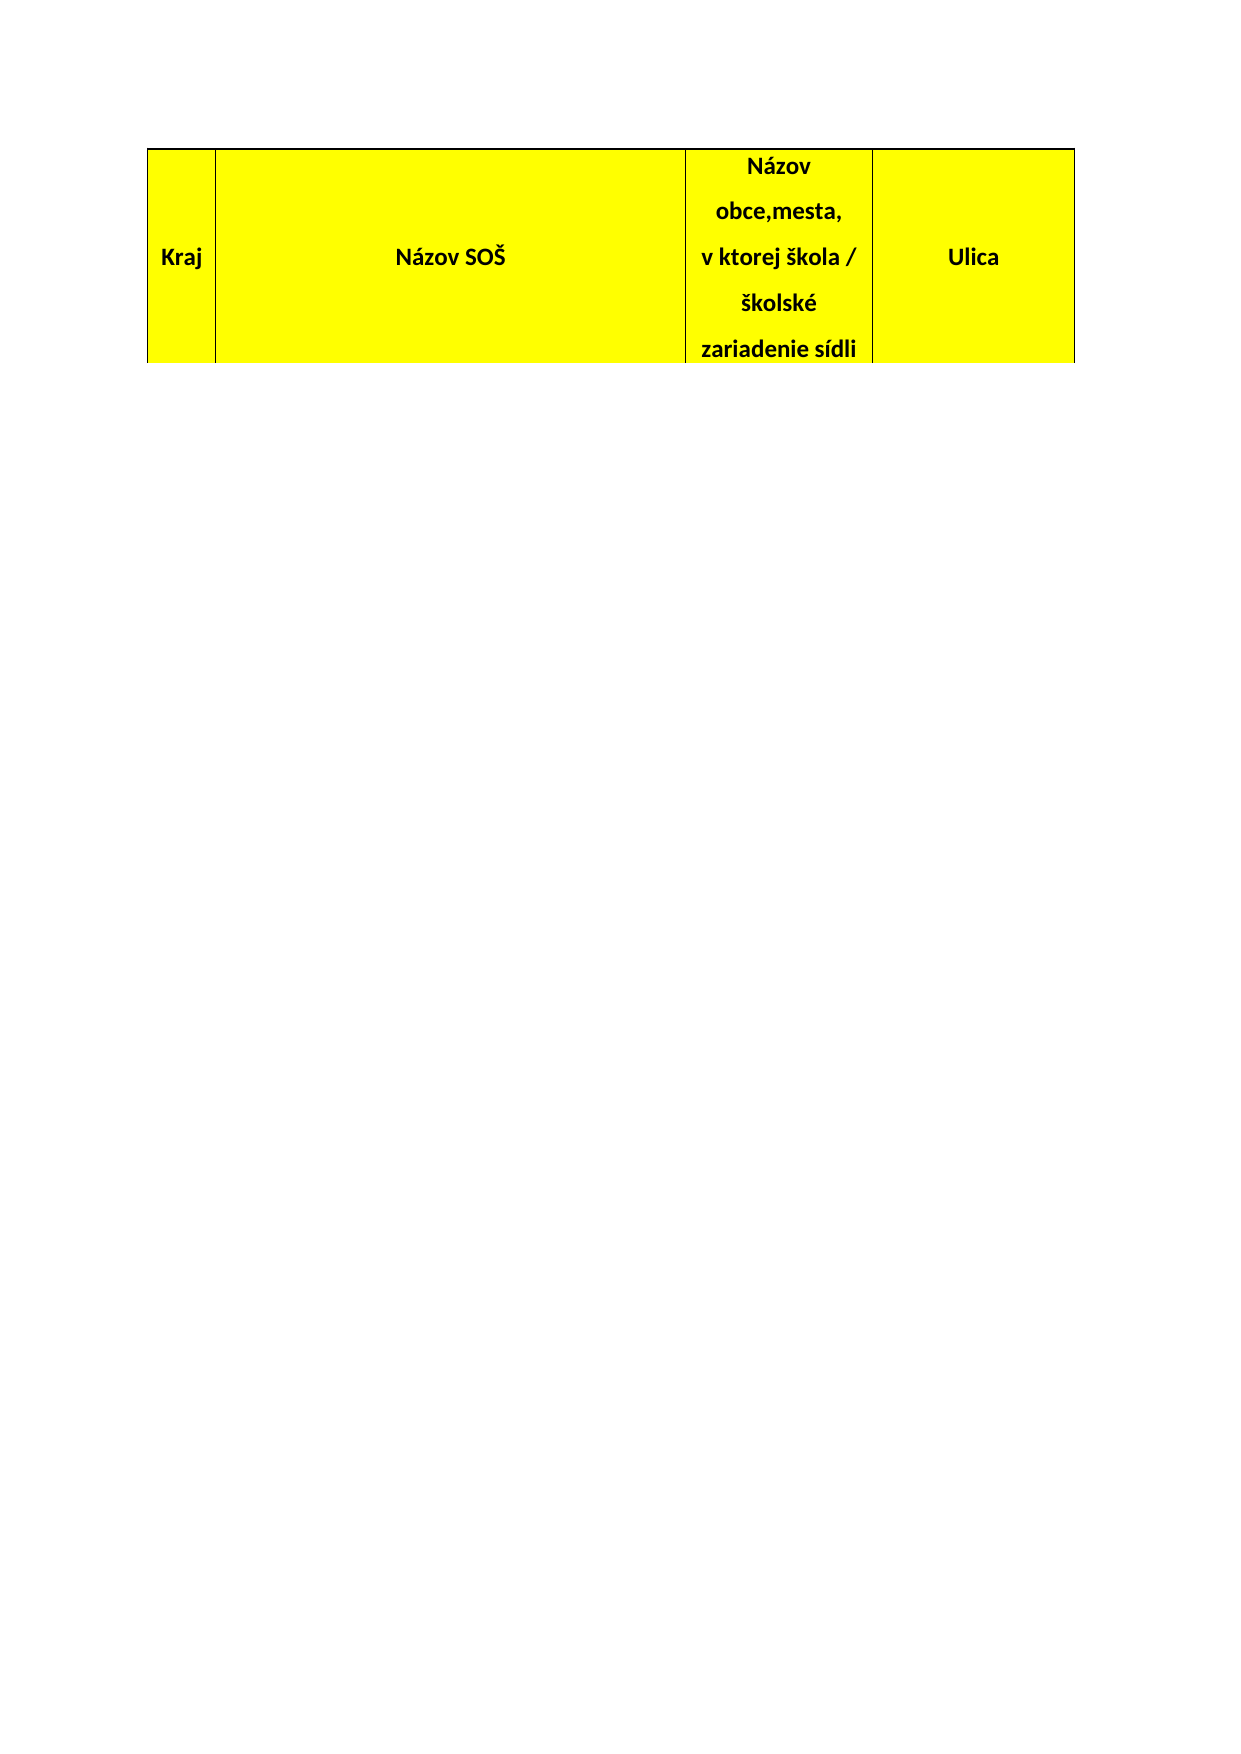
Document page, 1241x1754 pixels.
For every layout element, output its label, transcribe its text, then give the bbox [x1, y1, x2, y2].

table_header Názov obce,mesta, v ktorej škola / školské zariadenie sídli [686, 150, 872, 363]
table_header Ulica [873, 150, 1074, 363]
table_header Kraj [148, 150, 215, 363]
table_header Názov SOŠ [216, 150, 685, 363]
